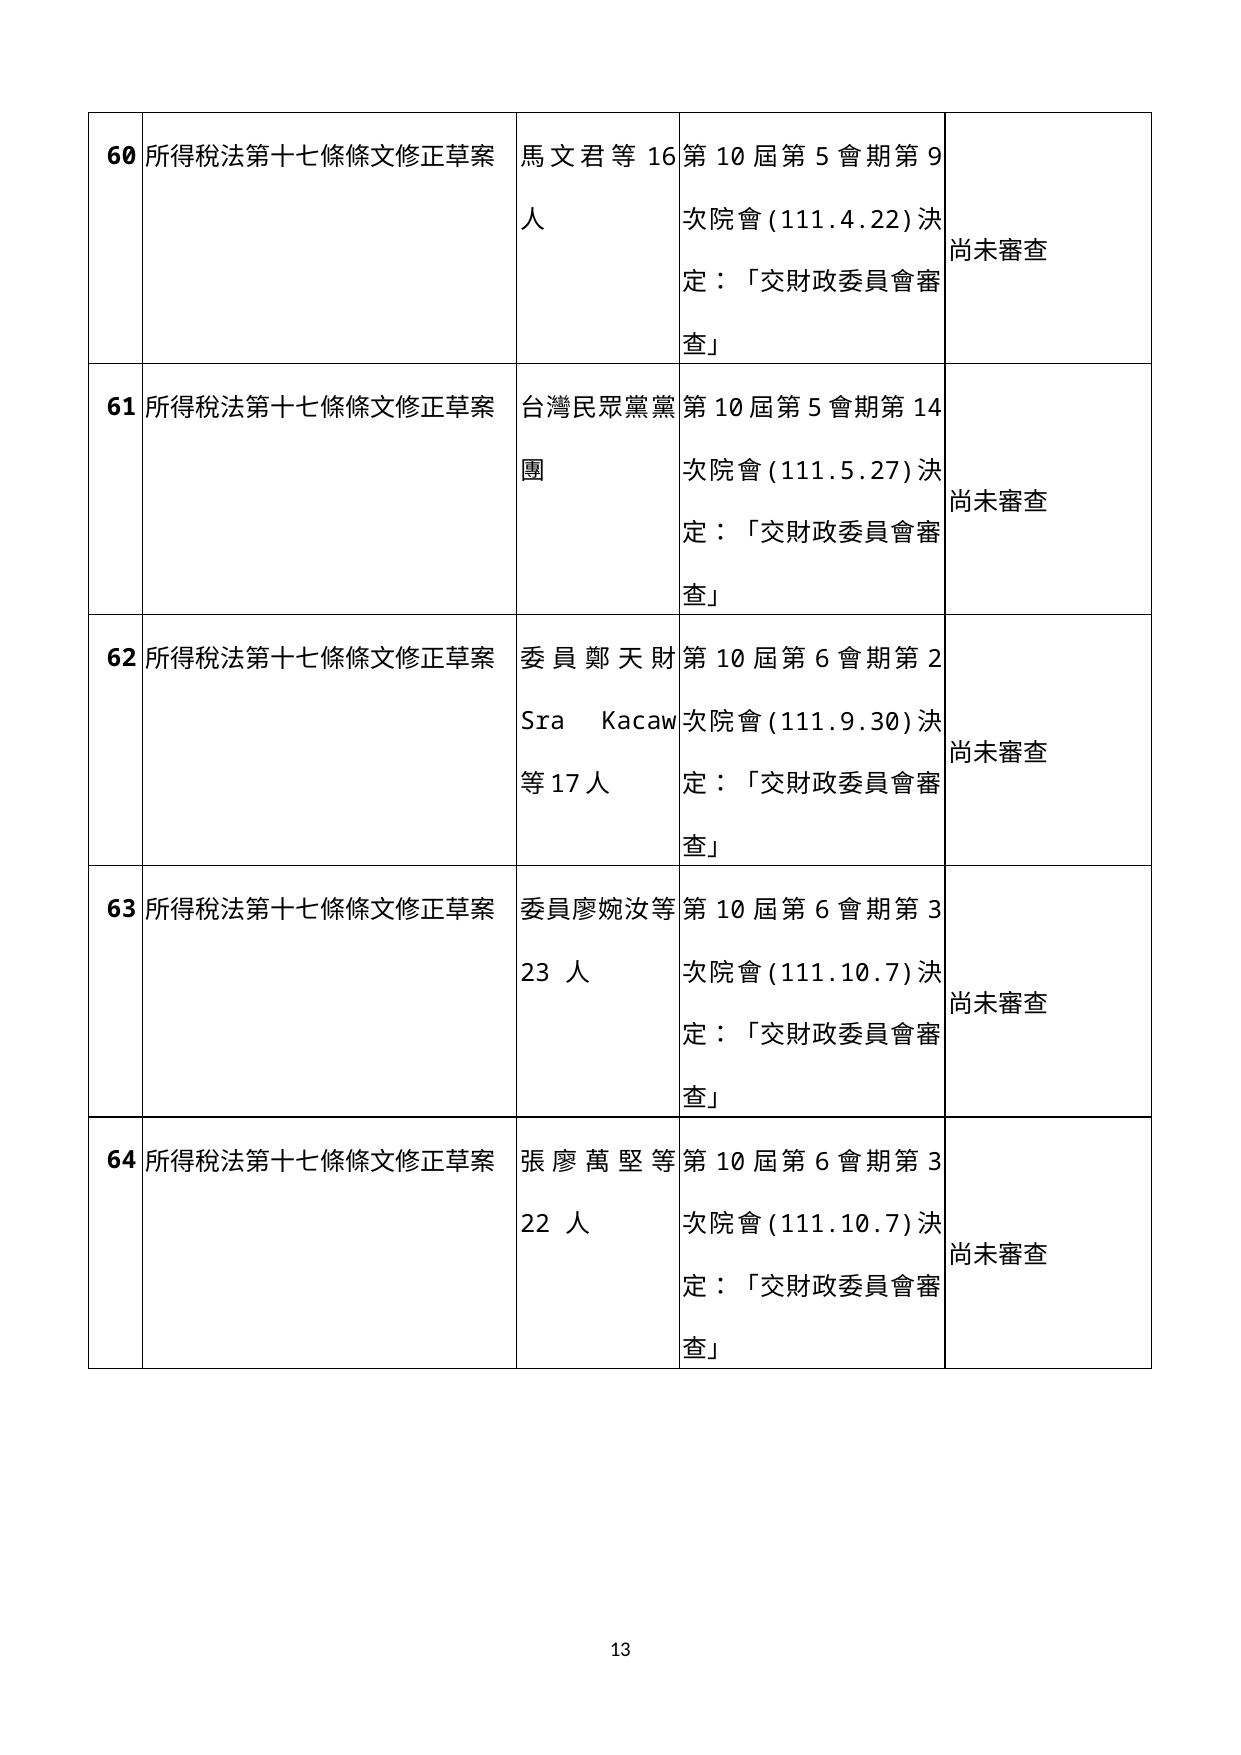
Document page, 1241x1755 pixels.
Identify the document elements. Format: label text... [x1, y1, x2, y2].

table_cell [89, 113, 142, 363]
table_cell 尚未審查 [946, 615, 1151, 865]
table_cell 所得稅法第十七條條文修正草案 [143, 364, 516, 614]
table_cell 所得稅法第十七條條文修正草案 [143, 866, 516, 1116]
table_cell 第10屆第6會期第3次院會(111.10.7)決定：「交財政委員會審查」 [680, 866, 944, 1116]
table_cell 第10屆第6會期第3次院會(111.10.7)決定：「交財政委員會審查」 [680, 1118, 944, 1367]
table_cell 台灣民眾黨黨團 [517, 364, 679, 614]
table_cell 所得稅法第十七條條文修正草案 [143, 113, 516, 363]
table_cell 尚未審查 [946, 1118, 1151, 1367]
table_cell 尚未審查 [946, 113, 1151, 363]
table_cell 尚未審查 [946, 364, 1151, 614]
table_cell 張廖萬堅等 22 人 [517, 1118, 679, 1367]
table_cell [89, 364, 142, 614]
table_cell 馬文君等16人 [517, 113, 679, 363]
table_cell [89, 1118, 142, 1367]
table_cell 所得稅法第十七條條文修正草案 [143, 1118, 516, 1367]
table_cell 第10屆第5會期第9次院會(111.4.22)決定：「交財政委員會審查」 [680, 113, 944, 363]
table_cell 第10屆第6會期第2次院會(111.9.30)決定：「交財政委員會審查」 [680, 615, 944, 865]
table_cell 所得稅法第十七條條文修正草案 [143, 615, 516, 865]
table_cell 委員廖婉汝等 23 人 [517, 866, 679, 1116]
table_cell [89, 615, 142, 865]
table_cell 第10屆第5會期第14次院會(111.5.27)決定：「交財政委員會審查」 [680, 364, 944, 614]
table_cell 委員鄭天財Sra Kacaw等17人 [517, 615, 679, 865]
table_cell [89, 866, 142, 1116]
table_cell 尚未審查 [946, 866, 1151, 1116]
